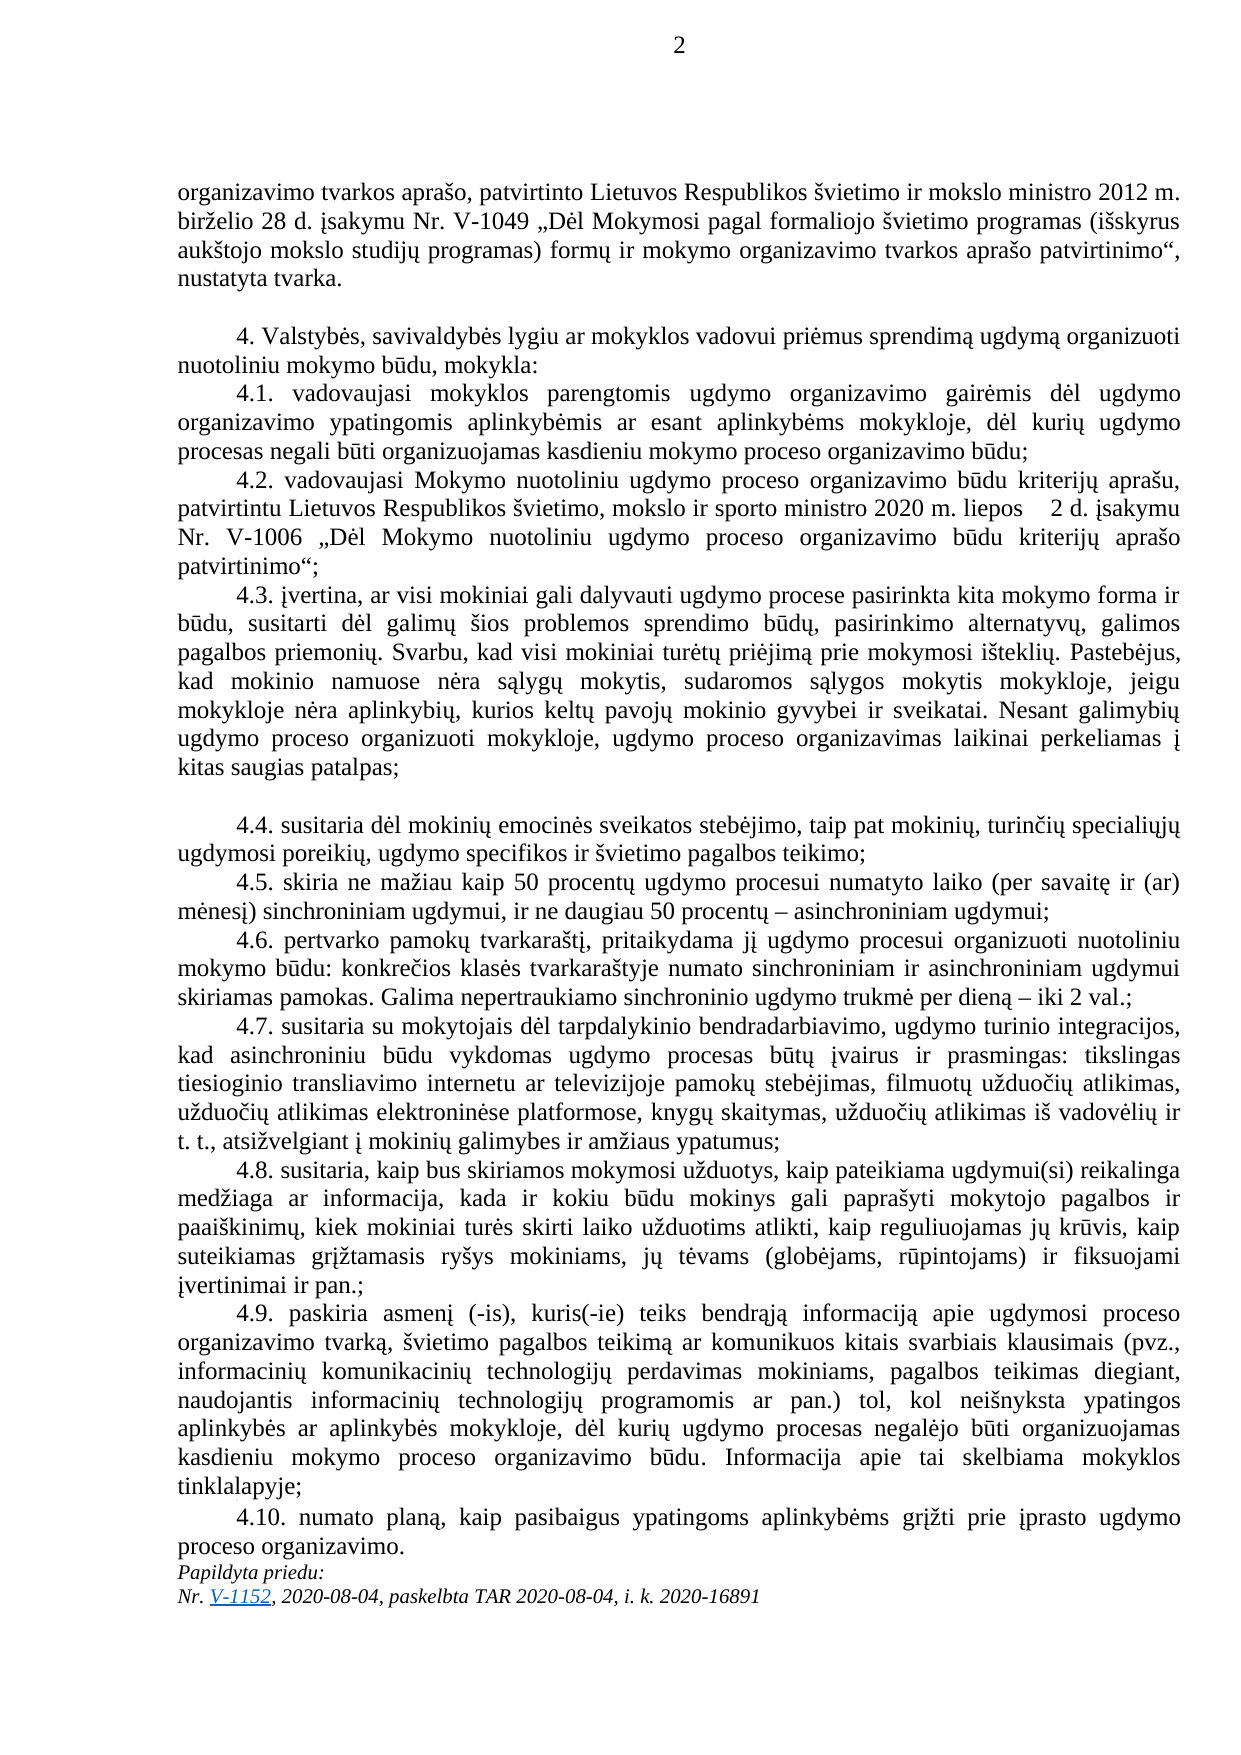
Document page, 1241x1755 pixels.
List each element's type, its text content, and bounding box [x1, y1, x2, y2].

text 4.8. susitaria, kaip bus skiriamos mokymosi užduotys, kaip pateikiama ugdymui(si) reikalinga medžiaga ar informacija, kada ir kokiu būdu mokinys gali paprašyti mokytojo pagalbos ir paaiškinimų, kiek mokiniai turės skirti laiko užduotims atlikti, kaip reguliuojamas jų krūvis, kaip suteikiamas grįžtamasis ryšys mokiniams, jų tėvams (globėjams, rūpintojams) ir fiksuojami įvertinimai ir pan.; [177, 1155, 1181, 1298]
text 4. Valstybės, savivaldybės lygiu ar mokyklos vadovui priėmus sprendimą ugdymą organizuoti nuotoliniu mokymo būdu, mokykla: [177, 321, 1181, 378]
text 4.1. vadovaujasi mokyklos parengtomis ugdymo organizavimo gairėmis dėl ugdymo organizavimo ypatingomis aplinkybėmis ar esant aplinkybėms mokykloje, dėl kurių ugdymo procesas negali būti organizuojamas kasdieniu mokymo proceso organizavimo būdu; [177, 378, 1181, 465]
text Papildyta priedu: [177, 1559, 1181, 1584]
text 4.7. susitaria su mokytojais dėl tarpdalykinio bendradarbiavimo, ugdymo turinio integracijos, kad asinchroniniu būdu vykdomas ugdymo procesas būtų įvairus ir prasmingas: tikslingas tiesioginio transliavimo internetu ar televizijoje pamokų stebėjimas, filmuotų užduočių atlikimas, užduočių atlikimas elektroninėse platformose, knygų skaitymas, užduočių atlikimas iš vadovėlių ir t. t., atsižvelgiant į mokinių galimybes ir amžiaus ypatumus; [177, 1011, 1181, 1155]
text 4.10. numato planą, kaip pasibaigus ypatingoms aplinkybėms grįžti prie įprasto ugdymo proceso organizavimo. [177, 1502, 1181, 1559]
text 4.4. susitaria dėl mokinių emocinės sveikatos stebėjimo, taip pat mokinių, turinčių specialiųjų ugdymosi poreikių, ugdymo specifikos ir švietimo pagalbos teikimo; [177, 810, 1181, 867]
text 4.6. pertvarko pamokų tvarkaraštį, pritaikydama jį ugdymo procesui organizuoti nuotoliniu mokymo būdu: konkrečios klasės tvarkaraštyje numato sinchroniniam ir asinchroniniam ugdymui skiriamas pamokas. Galima nepertraukiamo sinchroninio ugdymo trukmė per dieną – iki 2 val.; [177, 925, 1181, 1011]
text organizavimo tvarkos aprašo, patvirtinto Lietuvos Respublikos švietimo ir mokslo ministro 2012 m. birželio 28 d. įsakymu Nr. V-1049 „Dėl Mokymosi pagal formaliojo švietimo programas (išskyrus aukštojo mokslo studijų programas) formų ir mokymo organizavimo tvarkos aprašo patvirtinimo“, nustatyta tvarka. [177, 177, 1181, 292]
text Nr. V-1152, 2020-08-04, paskelbta TAR 2020-08-04, i. k. 2020-16891 [177, 1584, 1181, 1608]
text 4.5. skiria ne mažiau kaip 50 procentų ugdymo procesui numatyto laiko (per savaitę ir (ar) mėnesį) sinchroniniam ugdymui, ir ne daugiau 50 procentų – asinchroniniam ugdymui; [177, 867, 1181, 925]
text 4.2. vadovaujasi Mokymo nuotoliniu ugdymo proceso organizavimo būdu kriterijų aprašu, patvirtintu Lietuvos Respublikos švietimo, mokslo ir sporto ministro 2020 m. liepos 2 d. įsakymu Nr. V-1006 „Dėl Mokymo nuotoliniu ugdymo proceso organizavimo būdu kriterijų aprašo patvirtinimo“; [177, 465, 1181, 580]
text 4.3. įvertina, ar visi mokiniai gali dalyvauti ugdymo procese pasirinkta kita mokymo forma ir būdu, susitarti dėl galimų šios problemos sprendimo būdų, pasirinkimo alternatyvų, galimos pagalbos priemonių. Svarbu, kad visi mokiniai turėtų priėjimą prie mokymosi išteklių. Pastebėjus, kad mokinio namuose nėra sąlygų mokytis, sudaromos sąlygos mokytis mokykloje, jeigu mokykloje nėra aplinkybių, kurios keltų pavojų mokinio gyvybei ir sveikatai. Nesant galimybių ugdymo proceso organizuoti mokykloje, ugdymo proceso organizavimas laikinai perkeliamas į kitas saugias patalpas; [177, 580, 1181, 781]
text 4.9. paskiria asmenį (-is), kuris(-ie) teiks bendrąją informaciją apie ugdymosi proceso organizavimo tvarką, švietimo pagalbos teikimą ar komunikuos kitais svarbiais klausimais (pvz., informacinių komunikacinių technologijų perdavimas mokiniams, pagalbos teikimas diegiant, naudojantis informacinių technologijų programomis ar pan.) tol, kol neišnyksta ypatingos aplinkybės ar aplinkybės mokykloje, dėl kurių ugdymo procesas negalėjo būti organizuojamas kasdieniu mokymo proceso organizavimo būdu. Informacija apie tai skelbiama mokyklos tinklalapyje; [177, 1298, 1181, 1500]
